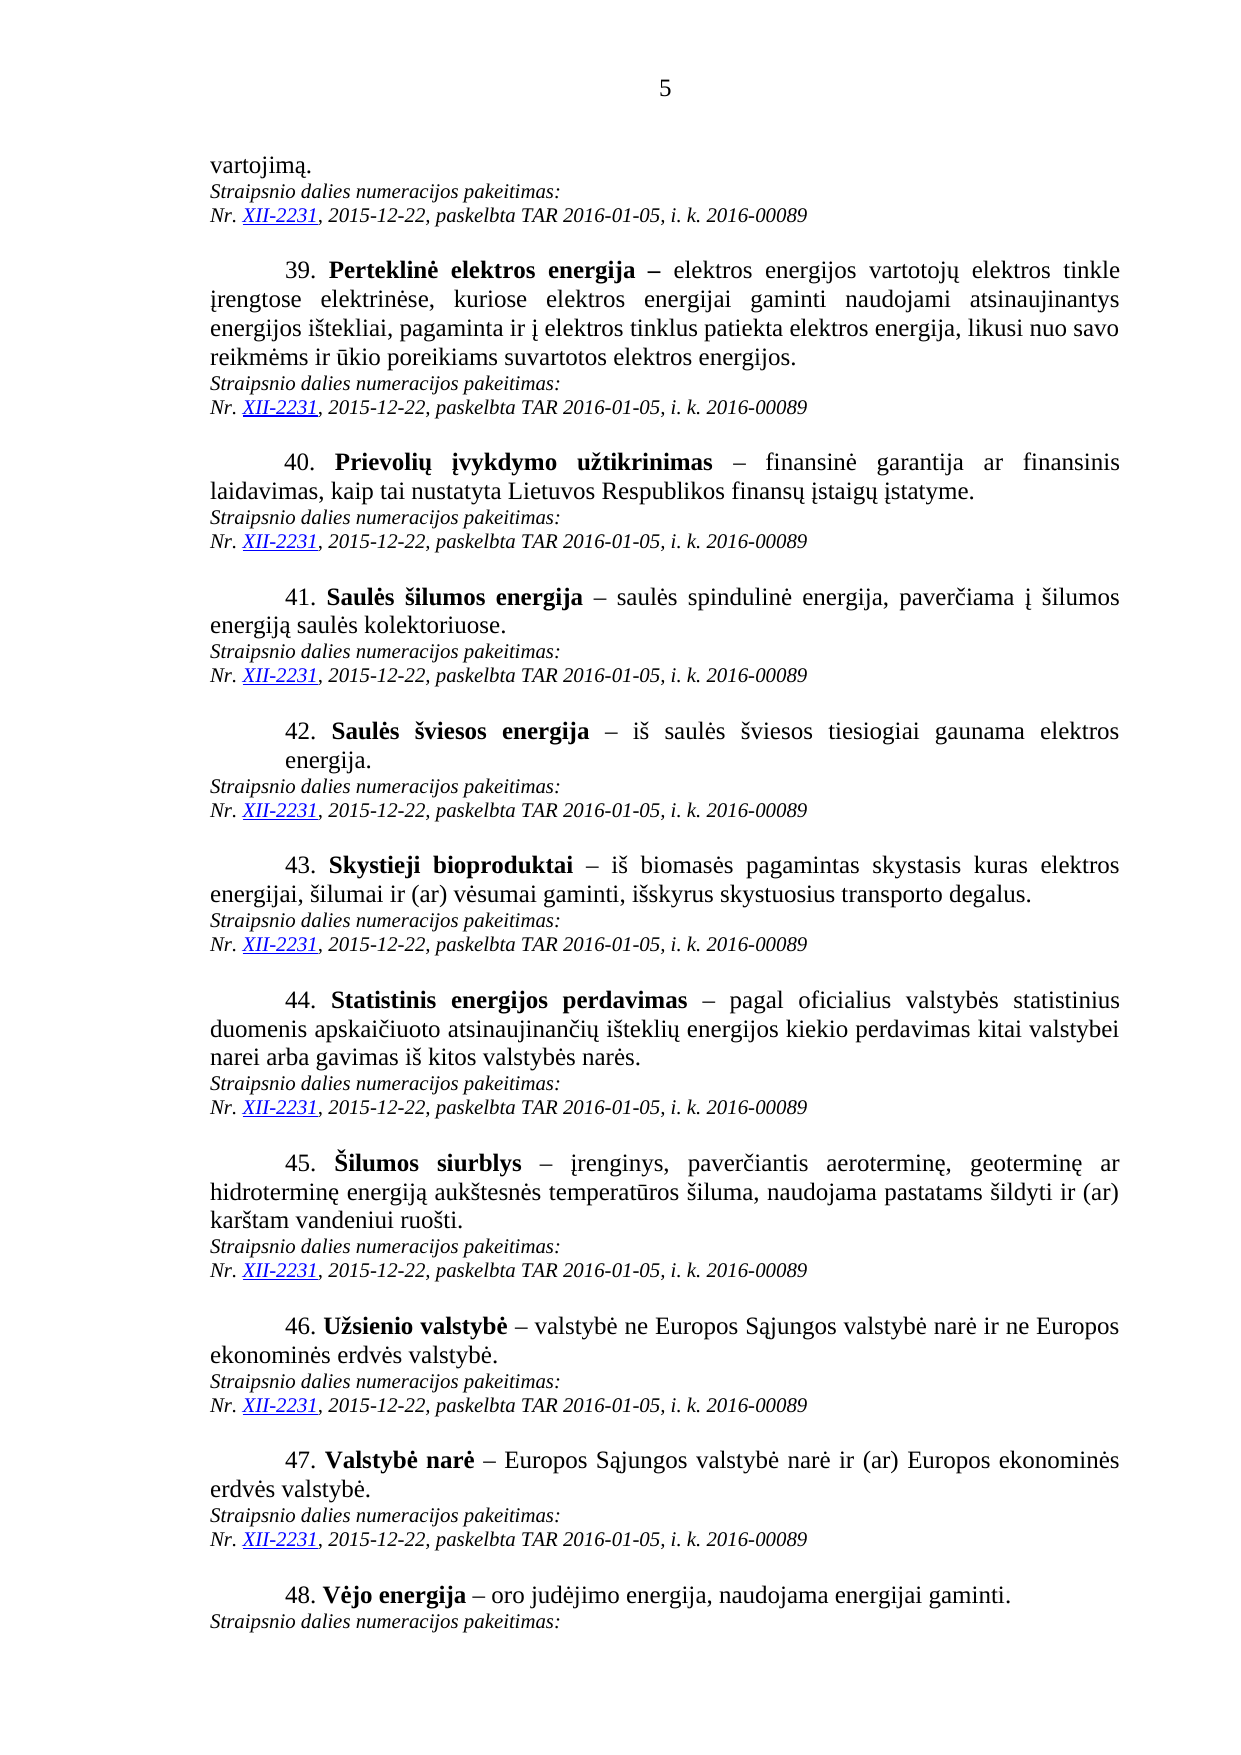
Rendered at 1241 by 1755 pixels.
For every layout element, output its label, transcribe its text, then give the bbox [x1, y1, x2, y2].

text 41. Saulės šilumos energija – saulės spindulinė energija, paverčiama į šilumos energiją saulės kolektoriuose. [210, 582, 1120, 639]
text Straipsnio dalies numeracijos pakeitimas: [210, 179, 1120, 203]
text 40. Prievolių įvykdymo užtikrinimas – finansinė garantija ar finansinis laidavimas, kaip tai nustatyta Lietuvos Respublikos finansų įstaigų įstatyme. [210, 447, 1120, 505]
text Nr. XII-2231, 2015-12-22, paskelbta TAR 2016-01-05, i. k. 2016-00089 [210, 798, 1120, 822]
text Nr. XII-2231, 2015-12-22, paskelbta TAR 2016-01-05, i. k. 2016-00089 [210, 1393, 1120, 1417]
text Straipsnio dalies numeracijos pakeitimas: [210, 1609, 1120, 1633]
text Straipsnio dalies numeracijos pakeitimas: [210, 908, 1120, 932]
text 45. Šilumos siurblys – įrenginys, paverčiantis aeroterminę, geoterminę ar hidroterminę energiją aukštesnės temperatūros šiluma, naudojama pastatams šildyti ir (ar) karštam vandeniui ruošti. [210, 1148, 1120, 1234]
text Straipsnio dalies numeracijos pakeitimas: [210, 1503, 1120, 1527]
text Nr. XII-2231, 2015-12-22, paskelbta TAR 2016-01-05, i. k. 2016-00089 [210, 663, 1120, 687]
text Straipsnio dalies numeracijos pakeitimas: [210, 1369, 1120, 1393]
text Straipsnio dalies numeracijos pakeitimas: [210, 505, 1120, 529]
text Nr. XII-2231, 2015-12-22, paskelbta TAR 2016-01-05, i. k. 2016-00089 [210, 1527, 1120, 1551]
text 42. Saulės šviesos energija – iš saulės šviesos tiesiogiai gaunama elektros energija. [285, 716, 1120, 774]
text Nr. XII-2231, 2015-12-22, paskelbta TAR 2016-01-05, i. k. 2016-00089 [210, 1095, 1120, 1119]
text 39. Perteklinė elektros energija – elektros energijos vartotojų elektros tinkle įrengtose elektrinėse, kuriose elektros energijai gaminti naudojami atsinaujinantys energijos ištekliai, pagaminta ir į elektros tinklus patiekta elektros energija, likusi nuo savo reikmėms ir ūkio poreikiams suvartotos elektros energijos. [210, 256, 1120, 371]
text Straipsnio dalies numeracijos pakeitimas: [210, 371, 1120, 395]
text 47. Valstybė narė – Europos Sąjungos valstybė narė ir (ar) Europos ekonominės erdvės valstybė. [210, 1446, 1120, 1503]
text 46. Užsienio valstybė – valstybė ne Europos Sąjungos valstybė narė ir ne Europos ekonominės erdvės valstybė. [210, 1311, 1120, 1369]
text Nr. XII-2231, 2015-12-22, paskelbta TAR 2016-01-05, i. k. 2016-00089 [210, 203, 1120, 227]
text Nr. XII-2231, 2015-12-22, paskelbta TAR 2016-01-05, i. k. 2016-00089 [210, 529, 1120, 553]
text Nr. XII-2231, 2015-12-22, paskelbta TAR 2016-01-05, i. k. 2016-00089 [210, 395, 1120, 419]
text Straipsnio dalies numeracijos pakeitimas: [210, 1234, 1120, 1258]
text 44. Statistinis energijos perdavimas – pagal oficialius valstybės statistinius duomenis apskaičiuoto atsinaujinančių išteklių energijos kiekio perdavimas kitai valstybei narei arba gavimas iš kitos valstybės narės. [210, 985, 1120, 1071]
text Straipsnio dalies numeracijos pakeitimas: [210, 639, 1120, 663]
text 43. Skystieji bioproduktai – iš biomasės pagamintas skystasis kuras elektros energijai, šilumai ir (ar) vėsumai gaminti, išskyrus skystuosius transporto degalus. [210, 851, 1120, 908]
text Straipsnio dalies numeracijos pakeitimas: [210, 774, 1120, 798]
text Nr. XII-2231, 2015-12-22, paskelbta TAR 2016-01-05, i. k. 2016-00089 [210, 1258, 1120, 1282]
text vartojimą. [210, 150, 1120, 179]
text Nr. XII-2231, 2015-12-22, paskelbta TAR 2016-01-05, i. k. 2016-00089 [210, 932, 1120, 956]
text Straipsnio dalies numeracijos pakeitimas: [210, 1071, 1120, 1095]
text 48. Vėjo energija – oro judėjimo energija, naudojama energijai gaminti. [285, 1580, 1120, 1609]
